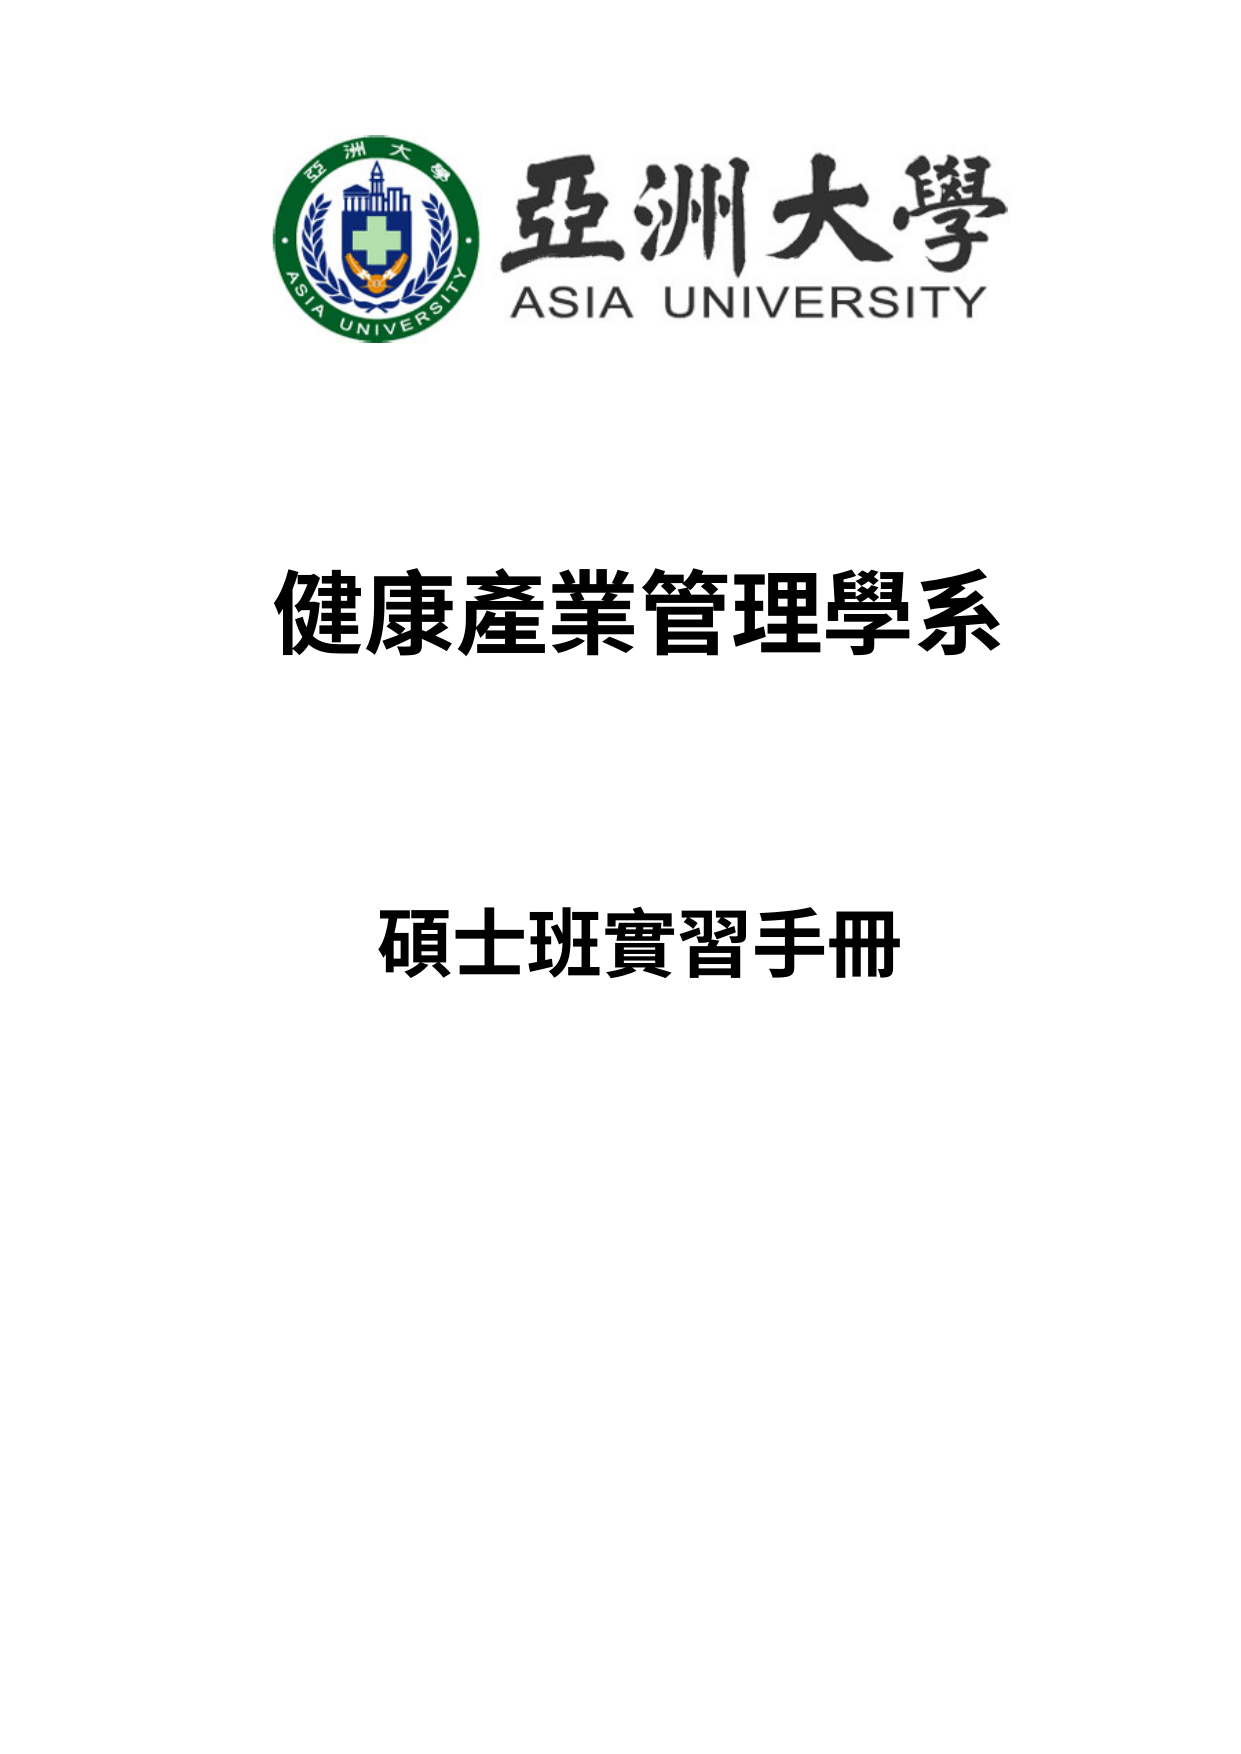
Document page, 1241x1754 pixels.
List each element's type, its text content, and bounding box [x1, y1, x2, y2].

text 碩士班實習手冊 [133, 865, 1146, 990]
text 健康產業管理學系 [133, 503, 1146, 690]
